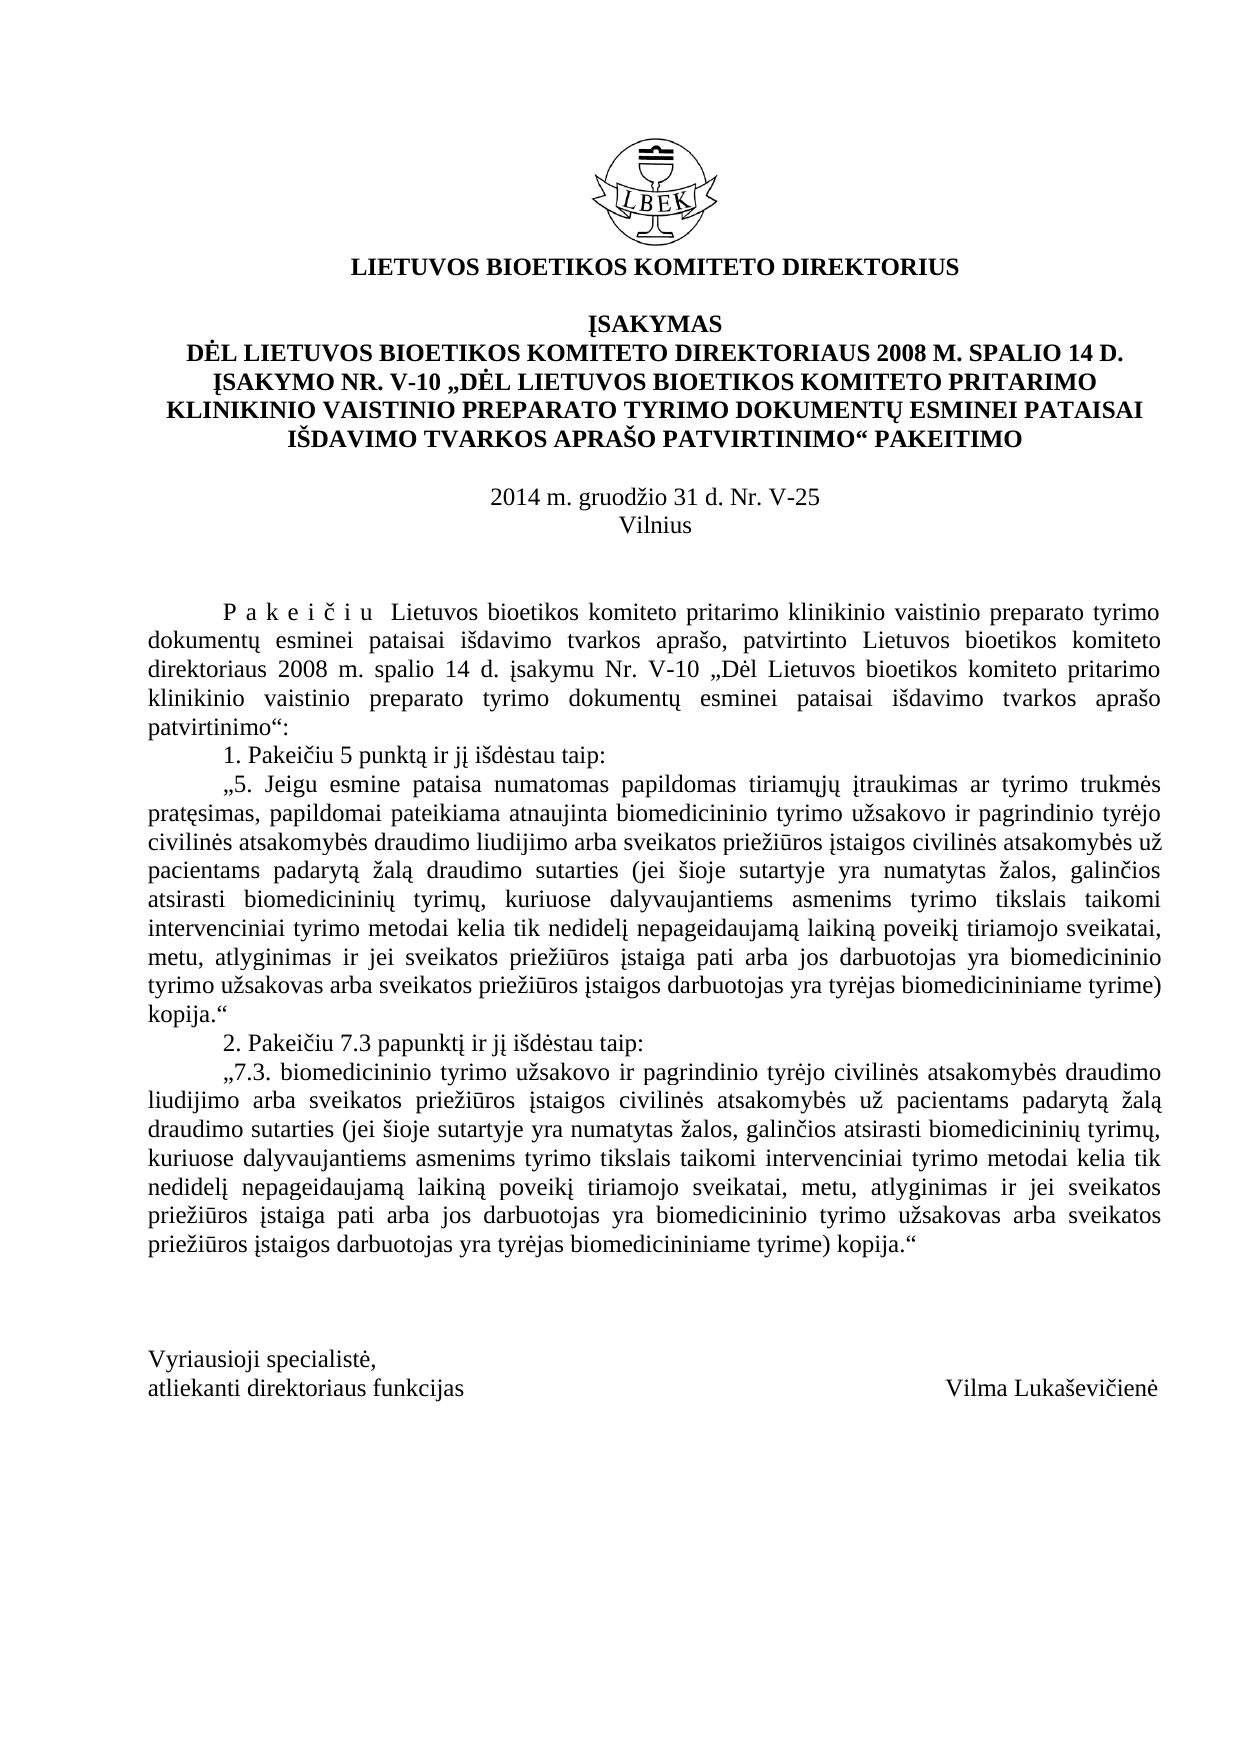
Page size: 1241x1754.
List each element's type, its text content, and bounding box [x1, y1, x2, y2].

text atliekanti direktoriaus funkcijas Vilma Lukaševičienė [148, 1373, 1162, 1402]
text LIETUVOS BIOETIKOS KOMITETO DIREKTORIUS [148, 252, 1162, 280]
text 1. Pakeičiu 5 punktą ir jį išdėstau taip: [148, 740, 1162, 769]
text „5. Jeigu esmine pataisa numatomas papildomas tiriamųjų įtraukimas ar tyrimo trukmės pratęsimas, papildomai pateikiama atnaujinta biomedicininio tyrimo užsakovo ir pagrindinio tyrėjo civilinės atsakomybės draudimo liudijimo arba sveikatos priežiūros įstaigos civilinės atsakomybės už pacientams padarytą žalą draudimo sutarties (jei šioje sutartyje yra numatytas žalos, galinčios atsirasti biomedicininių tyrimų, kuriuose dalyvaujantiems asmenims tyrimo tikslais taikomi intervenciniai tyrimo metodai kelia tik nedidelį nepageidaujamą laikiną poveikį tiriamojo sveikatai, metu, atlyginimas ir jei sveikatos priežiūros įstaiga pati arba jos darbuotojas yra biomedicininio tyrimo užsakovas arba sveikatos priežiūros įstaigos darbuotojas yra tyrėjas biomedicininiame tyrime) kopija.“ [148, 769, 1162, 1028]
text P a k e i č i u Lietuvos bioetikos komiteto pritarimo klinikinio vaistinio preparato tyrimo dokumentų esminei pataisai išdavimo tvarkos aprašo, patvirtinto Lietuvos bioetikos komiteto direktoriaus 2008 m. spalio 14 d. įsakymu Nr. V-10 „Dėl Lietuvos bioetikos komiteto pritarimo klinikinio vaistinio preparato tyrimo dokumentų esminei pataisai išdavimo tvarkos aprašo patvirtinimo“: [148, 597, 1162, 740]
text 2014 m. gruodžio 31 d. Nr. V-25 [148, 482, 1162, 510]
text Vyriausioji specialistė, [148, 1344, 1162, 1373]
text 2. Pakeičiu 7.3 papunktį ir jį išdėstau taip: [148, 1028, 1162, 1057]
text DĖL LIETUVOS BIOETIKOS KOMITETO DIREKTORIAUS 2008 M. SPALIO 14 D. ĮSAKYMO NR. V-10 „DĖL LIETUVOS BIOETIKOS KOMITETO PRITARIMO KLINIKINIO VAISTINIO PREPARATO TYRIMO DOKUMENTŲ ESMINEI PATAISAI IŠDAVIMO TVARKOS APRAŠO PATVIRTINIMO“ PAKEITIMO [148, 338, 1162, 453]
text Vilnius [148, 510, 1162, 539]
text „7.3. biomedicininio tyrimo užsakovo ir pagrindinio tyrėjo civilinės atsakomybės draudimo liudijimo arba sveikatos priežiūros įstaigos civilinės atsakomybės už pacientams padarytą žalą draudimo sutarties (jei šioje sutartyje yra numatytas žalos, galinčios atsirasti biomedicininių tyrimų, kuriuose dalyvaujantiems asmenims tyrimo tikslais taikomi intervenciniai tyrimo metodai kelia tik nedidelį nepageidaujamą laikiną poveikį tiriamojo sveikatai, metu, atlyginimas ir jei sveikatos priežiūros įstaiga pati arba jos darbuotojas yra biomedicininio tyrimo užsakovas arba sveikatos priežiūros įstaigos darbuotojas yra tyrėjas biomedicininiame tyrime) kopija.“ [148, 1057, 1162, 1258]
text ĮSAKYMAS [148, 309, 1162, 338]
